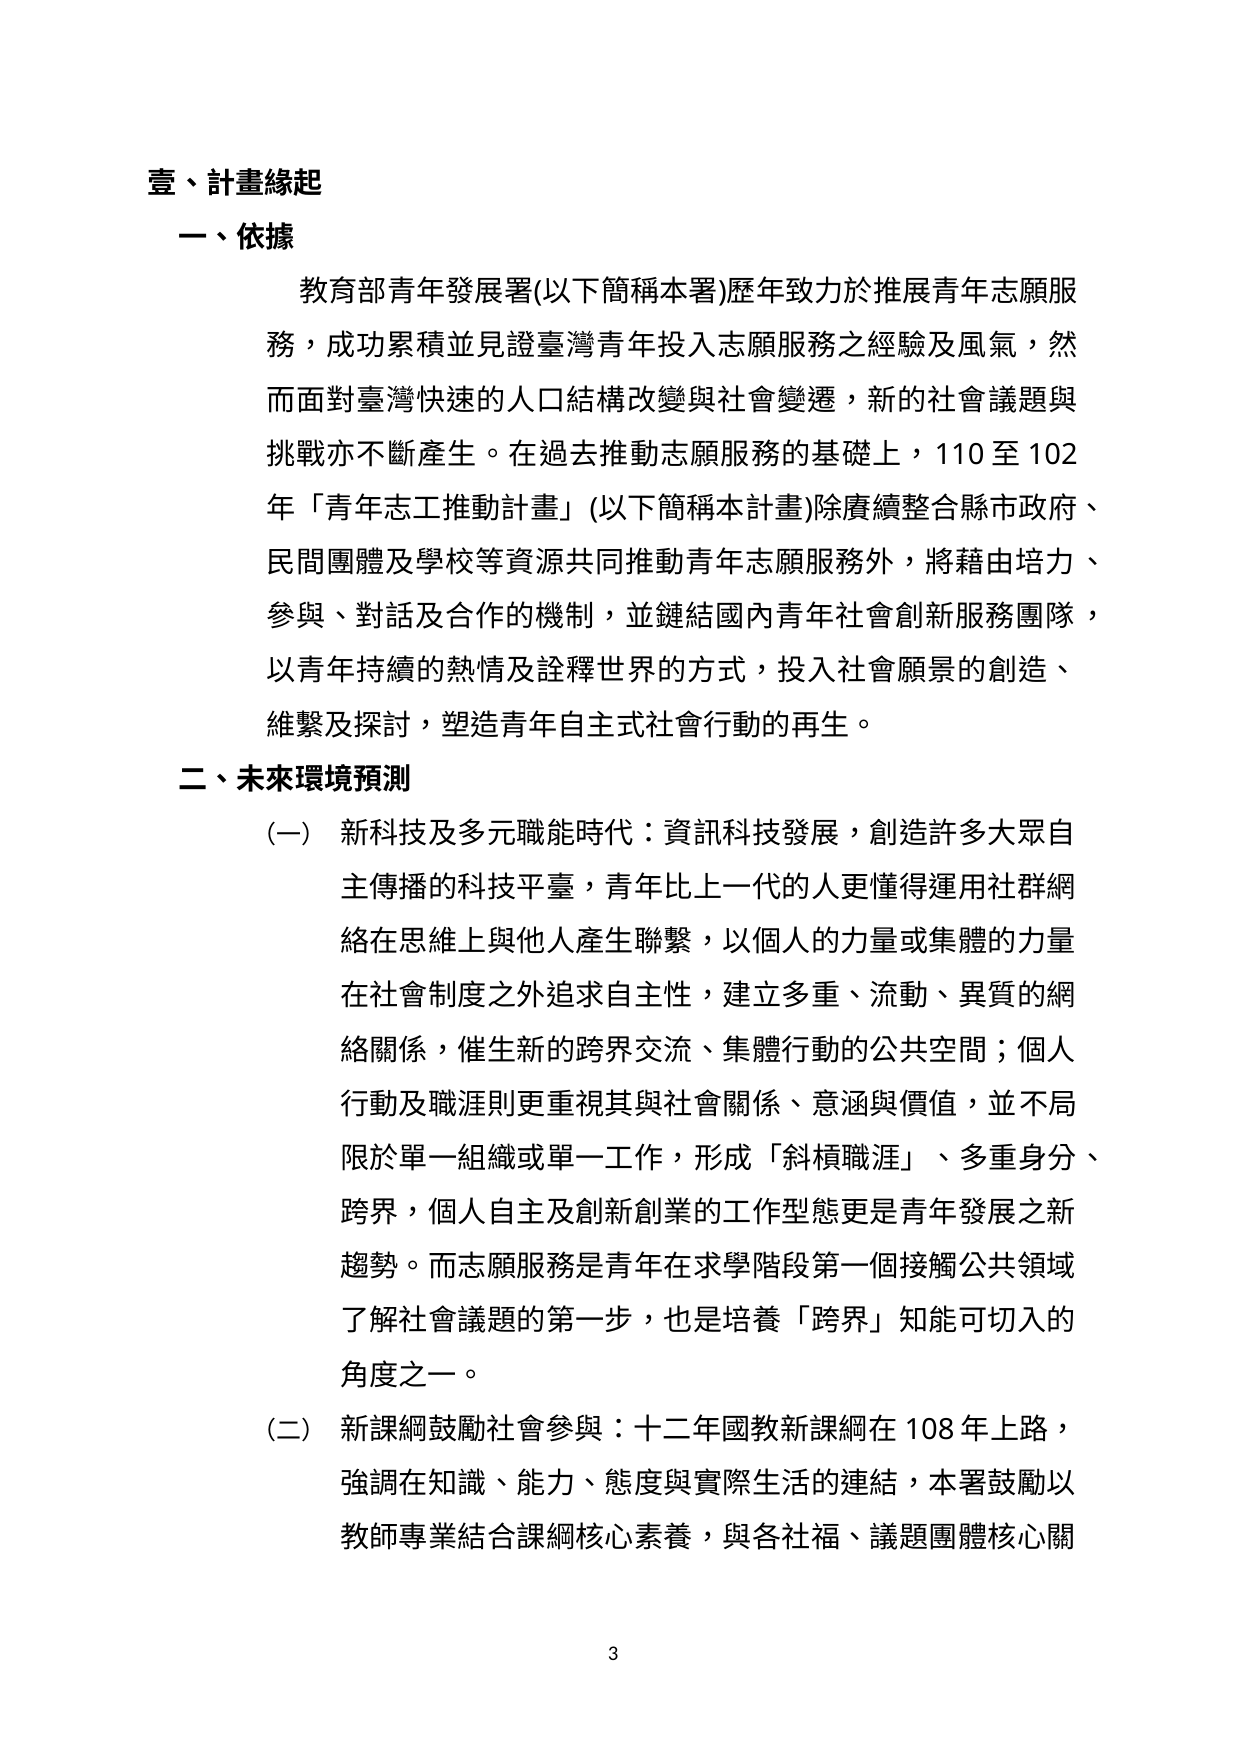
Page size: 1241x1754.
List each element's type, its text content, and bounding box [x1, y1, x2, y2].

list 新科技及多元職能時代：資訊科技發展，創造許多大眾自主傳播的科技平臺，青年比上一代的人更懂得運用社群網絡在思維上與他人產生聯繫，以個人的力量或集體的力量在社會制度之外追求自主性，建立多重、流動、異質的網絡關係，催生新的跨界交流、集體行動的公共空間；個人行動及職涯則更重視其與社會關係、意涵與價值，並不局限於單一組織或單一工作，形成「斜槓職涯」、多重身分、跨界，個人自主及創新創業的工作型態更是青年發展之新趨勢。而志願服務是青年在求學階段第一個接觸公共領域、了解社會議題的第一步，也是培養「跨界」知能可切入的角度之一。 [251, 800, 1078, 1396]
text 教育部青年發展署(以下簡稱本署)歷年致力於推展青年志願服務，成功累積並見證臺灣青年投入志願服務之經驗及風氣，然而面對臺灣快速的人口結構改變與社會變遷，新的社會議題與挑戰亦不斷產生。在過去推動志願服務的基礎上，110至102年「青年志工推動計畫」(以下簡稱本計畫)除賡續整合縣市政府、民間團體及學校等資源共同推動青年志願服務外，將藉由培力、參與、對話及合作的機制，並鏈結國內青年社會創新服務團隊，以青年持續的熱情及詮釋世界的方式，投入社會願景的創造、維繫及探討，塑造青年自主式社會行動的再生。 [266, 258, 1078, 746]
text 一、依據 [148, 204, 1078, 258]
text 壹、計畫緣起 [148, 150, 1078, 204]
text 二、未來環境預測 [148, 746, 1078, 800]
list 新課綱鼓勵社會參與：十二年國教新課綱在108年上路，強調在知識、能力、態度與實際生活的連結，本署鼓勵以教師專業結合課綱核心素養，與各社福、議題團體核心關 [251, 1396, 1078, 1558]
